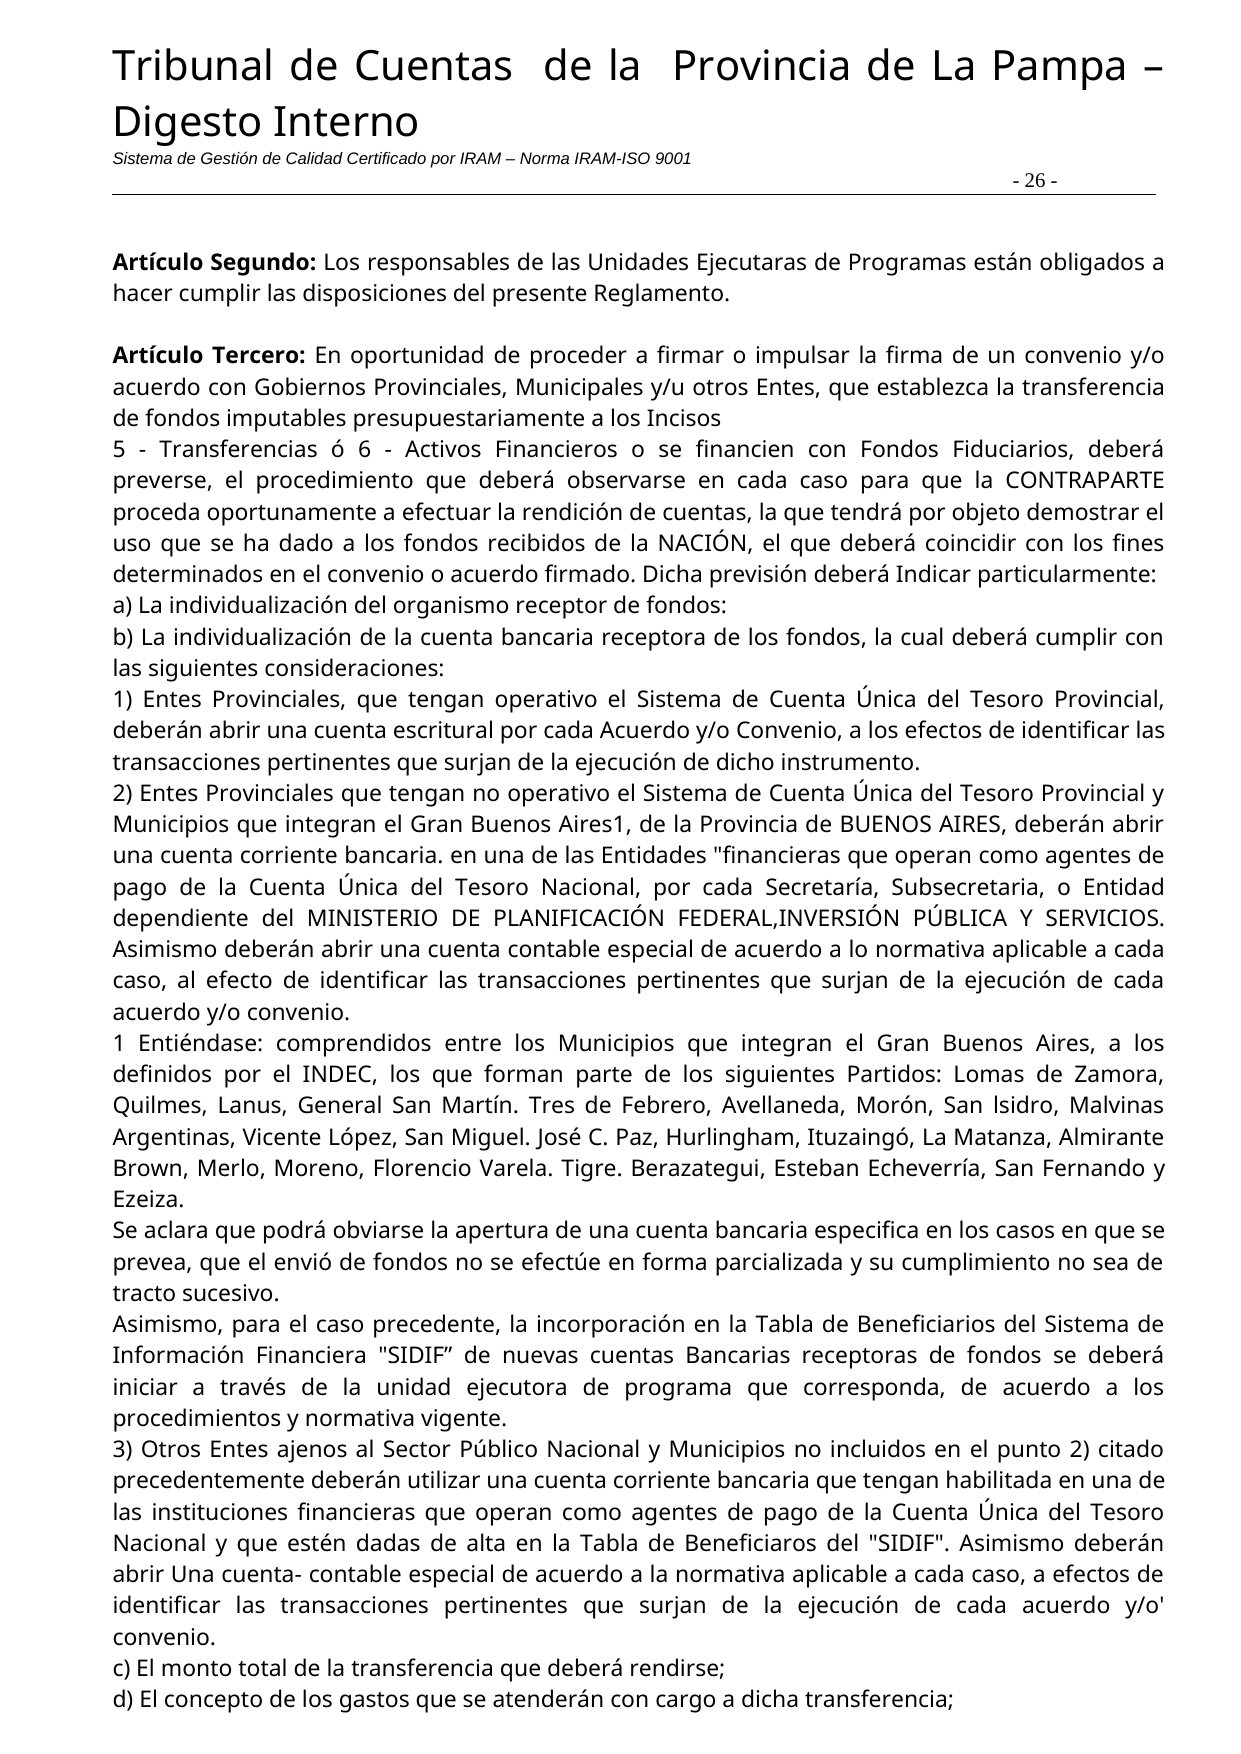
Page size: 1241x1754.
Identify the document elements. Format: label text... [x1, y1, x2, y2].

text Asimismo, para el caso precedente, la incorporación en la Tabla de Beneficiarios del Sistema de Información Financiera "SIDIF” de nuevas cuentas Bancarias receptoras de fondos se deberá iniciar a través de la unidad ejecutora de programa que corresponda, de acuerdo a los procedimientos y normativa vigente. [112, 1308, 1166, 1433]
text d) El concepto de los gastos que se atenderán con cargo a dicha transferencia; [112, 1683, 1166, 1714]
text 5 - Transferencias ó 6 - Activos Financieros o se financien con Fondos Fiduciarios, deberá preverse, el procedimiento que deberá observarse en cada caso para que la CONTRAPARTE proceda oportunamente a efectuar la rendición de cuentas, la que tendrá por objeto demostrar el uso que se ha dado a los fondos recibidos de la NACIÓN, el que deberá coincidir con los fines determinados en el convenio o acuerdo firmado. Dicha previsión deberá Indicar particularmente: [112, 433, 1166, 589]
text c) El monto total de la transferencia que deberá rendirse; [112, 1652, 1166, 1683]
text 3) Otros Entes ajenos al Sector Público Nacional y Municipios no incluidos en el punto 2) citado precedentemente deberán utilizar una cuenta corriente bancaria que tengan habilitada en una de las instituciones financieras que operan como agentes de pago de la Cuenta Única del Tesoro Nacional y que estén dadas de alta en la Tabla de Beneficiaros del "SIDIF". Asimismo deberán abrir Una cuenta- contable especial de acuerdo a la normativa aplicable a cada caso, a efectos de identificar las transacciones pertinentes que surjan de la ejecución de cada acuerdo y/o' convenio. [112, 1433, 1166, 1652]
text b) La individualización de la cuenta bancaria receptora de los fondos, la cual deberá cumplir con las siguientes consideraciones: [112, 621, 1166, 683]
text Se aclara que podrá obviarse la apertura de una cuenta bancaria especifica en los casos en que se prevea, que el envió de fondos no se efectúe en forma parcializada y su cumplimiento no sea de tracto sucesivo. [112, 1214, 1166, 1308]
text a) La individualización del organismo receptor de fondos: [112, 589, 1166, 621]
text Artículo Tercero: En oportunidad de proceder a firmar o impulsar la firma de un convenio y/o acuerdo con Gobiernos Provinciales, Municipales y/u otros Entes, que establezca la transferencia de fondos imputables presupuestariamente a los Incisos [112, 339, 1166, 433]
text Artículo Segundo: Los responsables de las Unidades Ejecutaras de Programas están obligados a hacer cumplir las disposiciones del presente Reglamento. [112, 246, 1166, 308]
text 1) Entes Provinciales, que tengan operativo el Sistema de Cuenta Única del Tesoro Provincial, deberán abrir una cuenta escritural por cada Acuerdo y/o Convenio, a los efectos de identificar las transacciones pertinentes que surjan de la ejecución de dicho instrumento. [112, 683, 1166, 777]
text 2) Entes Provinciales que tengan no operativo el Sistema de Cuenta Única del Tesoro Provincial y Municipios que integran el Gran Buenos Aires1, de la Provincia de BUENOS AIRES, deberán abrir una cuenta corriente bancaria. en una de las Entidades "financieras que operan como agentes de pago de la Cuenta Única del Tesoro Nacional, por cada Secretaría, Subsecretaria, o Entidad dependiente del MINISTERIO DE PLANIFICACIÓN FEDERAL,INVERSIÓN PÚBLICA Y SERVICIOS. Asimismo deberán abrir una cuenta contable especial de acuerdo a lo normativa aplicable a cada caso, al efecto de identificar las transacciones pertinentes que surjan de la ejecución de cada acuerdo y/o convenio. [112, 777, 1166, 1027]
text 1 Entiéndase: comprendidos entre los Municipios que integran el Gran Buenos Aires, a los definidos por el INDEC, los que forman parte de los siguientes Partidos: Lomas de Zamora, Quilmes, Lanus, General San Martín. Tres de Febrero, Avellaneda, Morón, San lsidro, Malvinas Argentinas, Vicente López, San Miguel. José C. Paz, Hurlingham, Ituzaingó, La Matanza, Almirante Brown, Merlo, Moreno, Florencio Varela. Tigre. Berazategui, Esteban Echeverría, San Fernando y Ezeiza. [112, 1027, 1166, 1214]
